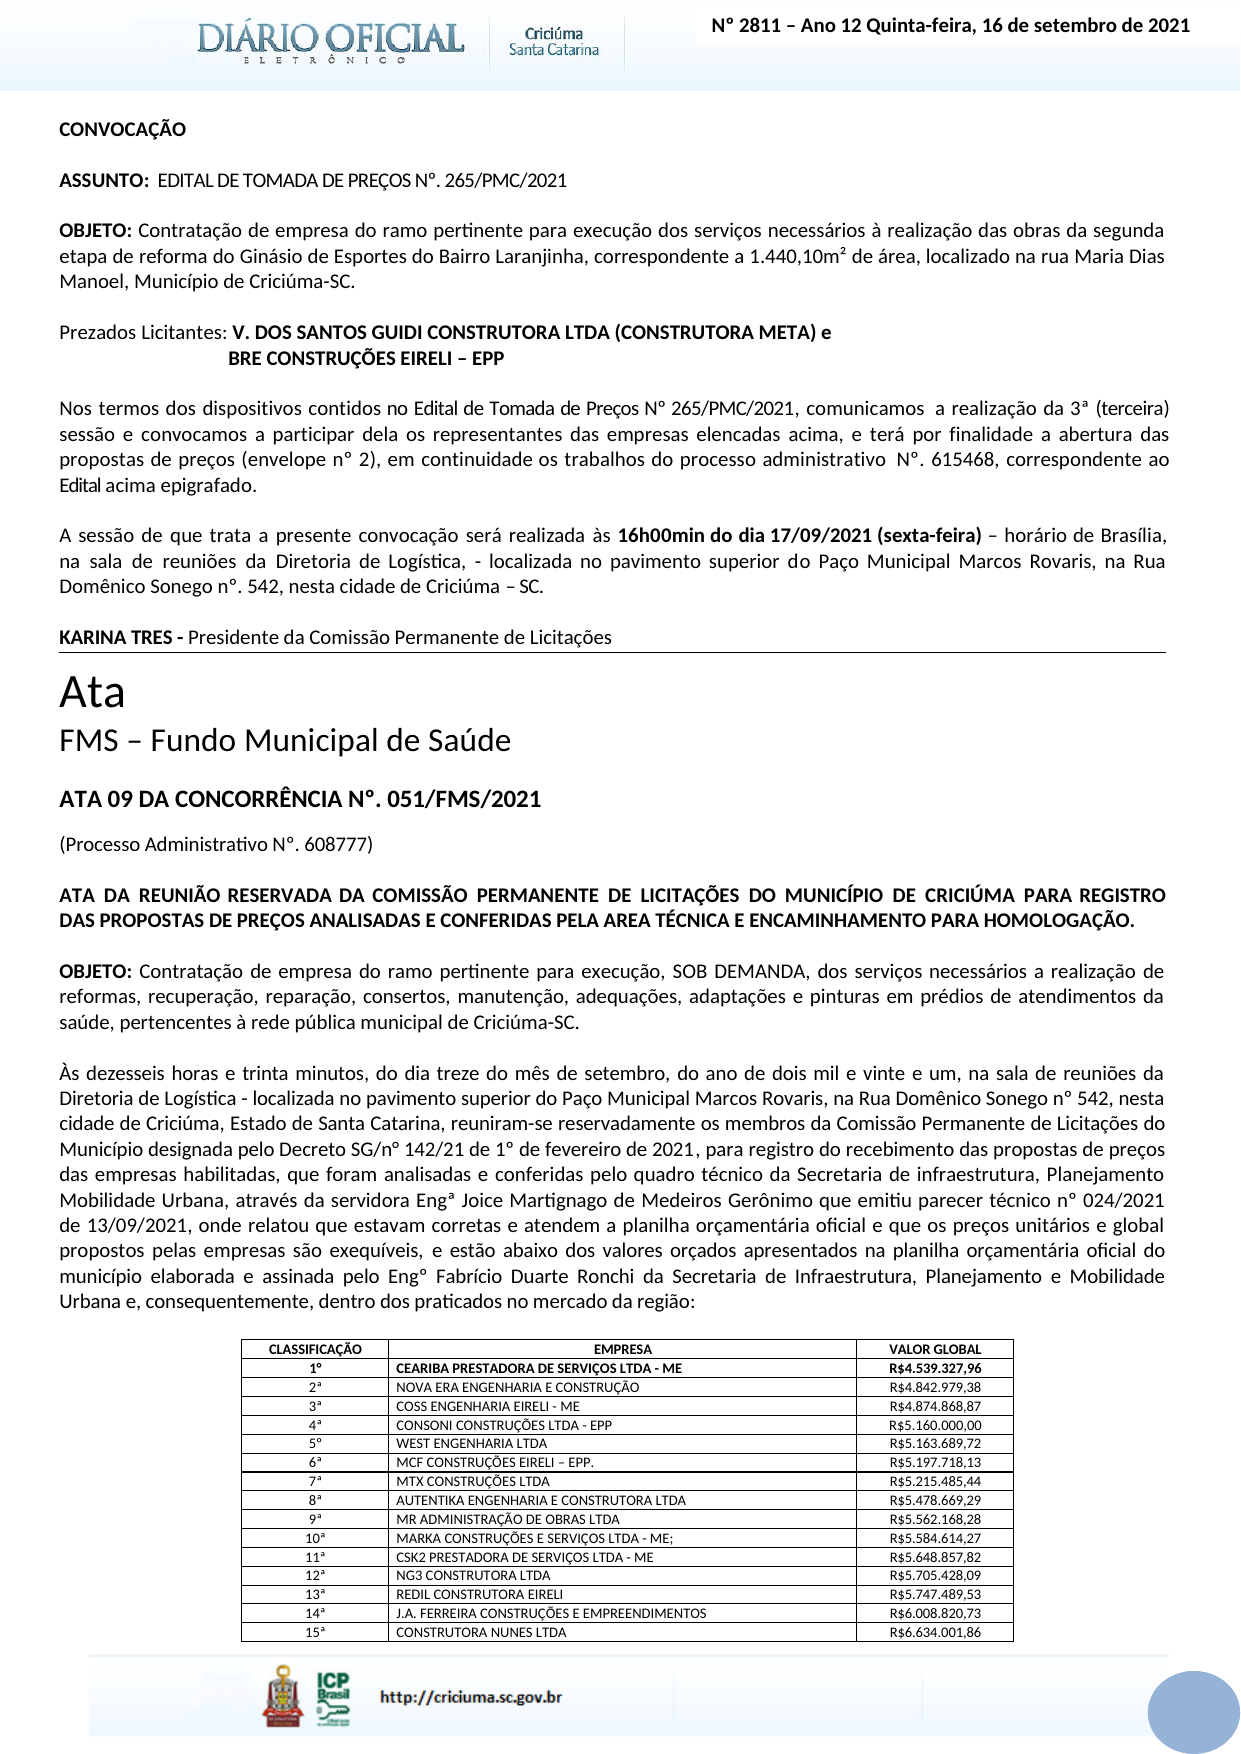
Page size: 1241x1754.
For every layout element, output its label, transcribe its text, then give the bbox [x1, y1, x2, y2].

text ASSUNTO: EDITAL DE TOMADA DE PREÇOS Nº. 265/PMC/2021 [59, 167, 1170, 192]
table_cell MCF CONSTRUÇÕES EIRELI – EPP. [389, 1454, 856, 1471]
table_cell R$5.747.489,53 [857, 1586, 1013, 1603]
table_cell 9ª [242, 1510, 388, 1528]
table_cell 3ª [242, 1397, 388, 1415]
table_header VALOR GLOBAL [857, 1340, 1013, 1358]
table_header CLASSIFICAÇÃO [242, 1340, 388, 1358]
table_cell R$5.160.000,00 [857, 1416, 1013, 1434]
table_cell 15ª [242, 1623, 388, 1641]
text OBJETO: Contratação de empresa do ramo pertinente para execução, SOB DEMANDA, dos serviços necessários a realização de reformas, recuperação, reparação, consertos, manutenção, adequações, adaptações e pinturas em prédios de atendimentos da saúde, pertencentes à rede pública municipal de Criciúma-SC. [59, 958, 1167, 1034]
table_header EMPRESA [389, 1340, 856, 1358]
table_cell 6ª [242, 1454, 388, 1471]
text KARINA TRES - Presidente da Comissão Permanente de Licitações [59, 624, 1166, 652]
table_cell R$5.584.614,27 [857, 1529, 1013, 1547]
table_cell 2ª [242, 1378, 388, 1396]
text Nos termos dos dispositivos contidos no Edital de Tomada de Preços Nº 265/PMC/2021, comunicamos a realização da 3ª (terceira) sessão e convocamos a participar dela os representantes das empresas elencadas acima, e terá por finalidade a abertura das propostas de preços (envelope nº 2), em continuidade os trabalhos do processo administrativo Nº. 615468, correspondente ao Edital acima epigrafado. [59, 396, 1170, 497]
table_cell 10ª [242, 1529, 388, 1547]
table_cell WEST ENGENHARIA LTDA [389, 1435, 856, 1452]
table_cell R$6.634.001,86 [857, 1623, 1013, 1641]
text (Processo Administrativo Nº. 608777) [59, 831, 1167, 856]
table_cell R$5.705.428,09 [857, 1567, 1013, 1584]
text OBJETO: Contratação de empresa do ramo pertinente para execução dos serviços necessários à realização das obras da segunda etapa de reforma do Ginásio de Esportes do Bairro Laranjinha, correspondente a 1.440,10m² de área, localizado na rua Maria Dias Manoel, Município de Criciúma-SC. [59, 218, 1167, 294]
table_cell COSS ENGENHARIA EIRELI - ME [389, 1397, 856, 1415]
table_cell CONSTRUTORA NUNES LTDA [389, 1623, 856, 1641]
table_cell 13ª [242, 1586, 388, 1603]
table_cell R$5.562.168,28 [857, 1510, 1013, 1528]
table_cell R$5.215.485,44 [857, 1473, 1013, 1490]
table_cell MTX CONSTRUÇÕES LTDA [389, 1473, 856, 1490]
table_cell 1° [242, 1359, 388, 1377]
table_cell 7ª [242, 1473, 388, 1490]
table_cell R$5.648.857,82 [857, 1548, 1013, 1566]
table_cell 14ª [242, 1604, 388, 1622]
text ATA DA REUNIÃO RESERVADA DA COMISSÃO PERMANENTE DE LICITAÇÕES DO MUNICÍPIO DE CRICIÚMA PARA REGISTRO DAS PROPOSTAS DE PREÇOS ANALISADAS E CONFERIDAS PELA AREA TÉCNICA E ENCAMINHAMENTO PARA HOMOLOGAÇÃO. [59, 882, 1167, 933]
text A sessão de que trata a presente convocação será realizada às 16h00min do dia 17/09/2021 (sexta-feira) – horário de Brasília, na sala de reuniões da Diretoria de Logística, - localizada no pavimento superior do Paço Municipal Marcos Rovaris, na Rua Domênico Sonego nº. 542, nesta cidade de Criciúma – SC. [59, 523, 1167, 599]
text ATA 09 DA CONCORRÊNCIA Nº. 051/FMS/2021 [59, 783, 1169, 813]
table_cell R$4.842.979,38 [857, 1378, 1013, 1396]
table_cell J.A. FERREIRA CONSTRUÇÕES E EMPREENDIMENTOS [389, 1604, 856, 1622]
table_cell MARKA CONSTRUÇÕES E SERVIÇOS LTDA - ME; [389, 1529, 856, 1547]
text Prezados Licitantes: V. DOS SANTOS GUIDI CONSTRUTORA LTDA (CONSTRUTORA META) e [59, 319, 1167, 345]
table_cell AUTENTIKA ENGENHARIA E CONSTRUTORA LTDA [389, 1491, 856, 1509]
table_cell 4ª [242, 1416, 388, 1434]
table_cell R$6.008.820,73 [857, 1604, 1013, 1622]
table_cell CEARIBA PRESTADORA DE SERVIÇOS LTDA - ME [389, 1359, 856, 1377]
text Às dezesseis horas e trinta minutos, do dia treze do mês de setembro, do ano de dois mil e vinte e um, na sala de reuniões da Diretoria de Logística - localizada no pavimento superior do Paço Municipal Marcos Rovaris, na Rua Domênico Sonego nº 542, nesta cidade de Criciúma, Estado de Santa Catarina, reuniram-se reservadamente os membros da Comissão Permanente de Licitações do Município designada pelo Decreto SG/n° 142/21 de 1º de fevereiro de 2021, para registro do recebimento das propostas de preços das empresas habilitadas, que foram analisadas e conferidas pelo quadro técnico da Secretaria de infraestrutura, Planejamento Mobilidade Urbana, através da servidora Engª Joice Martignago de Medeiros Gerônimo que emitiu parecer técnico nº 024/2021 de 13/09/2021, onde relatou que estavam corretas e atendem a planilha orçamentária oficial e que os preços unitários e global propostos pelas empresas são exequíveis, e estão abaixo dos valores orçados apresentados na planilha orçamentária oficial do município elaborada e assinada pelo Engº Fabrício Duarte Ronchi da Secretaria de Infraestrutura, Planejamento e Mobilidade Urbana e, consequentemente, dentro dos praticados no mercado da região: [59, 1060, 1167, 1314]
table_cell MR ADMINISTRAÇÃO DE OBRAS LTDA [389, 1510, 856, 1528]
table_cell 11ª [242, 1548, 388, 1566]
table_cell CSK2 PRESTADORA DE SERVIÇOS LTDA - ME [389, 1548, 856, 1566]
text BRE CONSTRUÇÕES EIRELI – EPP [59, 345, 1167, 370]
table_cell R$5.478.669,29 [857, 1491, 1013, 1509]
table_cell NOVA ERA ENGENHARIA E CONSTRUÇÃO [389, 1378, 856, 1396]
text CONVOCAÇÃO [59, 116, 1166, 141]
table_cell R$5.163.689,72 [857, 1435, 1013, 1452]
table_cell R$4.539.327,96 [857, 1359, 1013, 1377]
table_cell 12ª [242, 1567, 388, 1584]
table_cell CONSONI CONSTRUÇÕES LTDA - EPP [389, 1416, 856, 1434]
table_cell 8ª [242, 1491, 388, 1509]
text FMS – Fundo Municipal de Saúde [59, 719, 1169, 760]
text Ata [59, 661, 1169, 719]
table_cell NG3 CONSTRUTORA LTDA [389, 1567, 856, 1584]
table_cell R$4.874.868,87 [857, 1397, 1013, 1415]
table_cell REDIL CONSTRUTORA EIRELI [389, 1586, 856, 1603]
table_cell 5º [242, 1435, 388, 1452]
table_cell R$5.197.718,13 [857, 1454, 1013, 1471]
